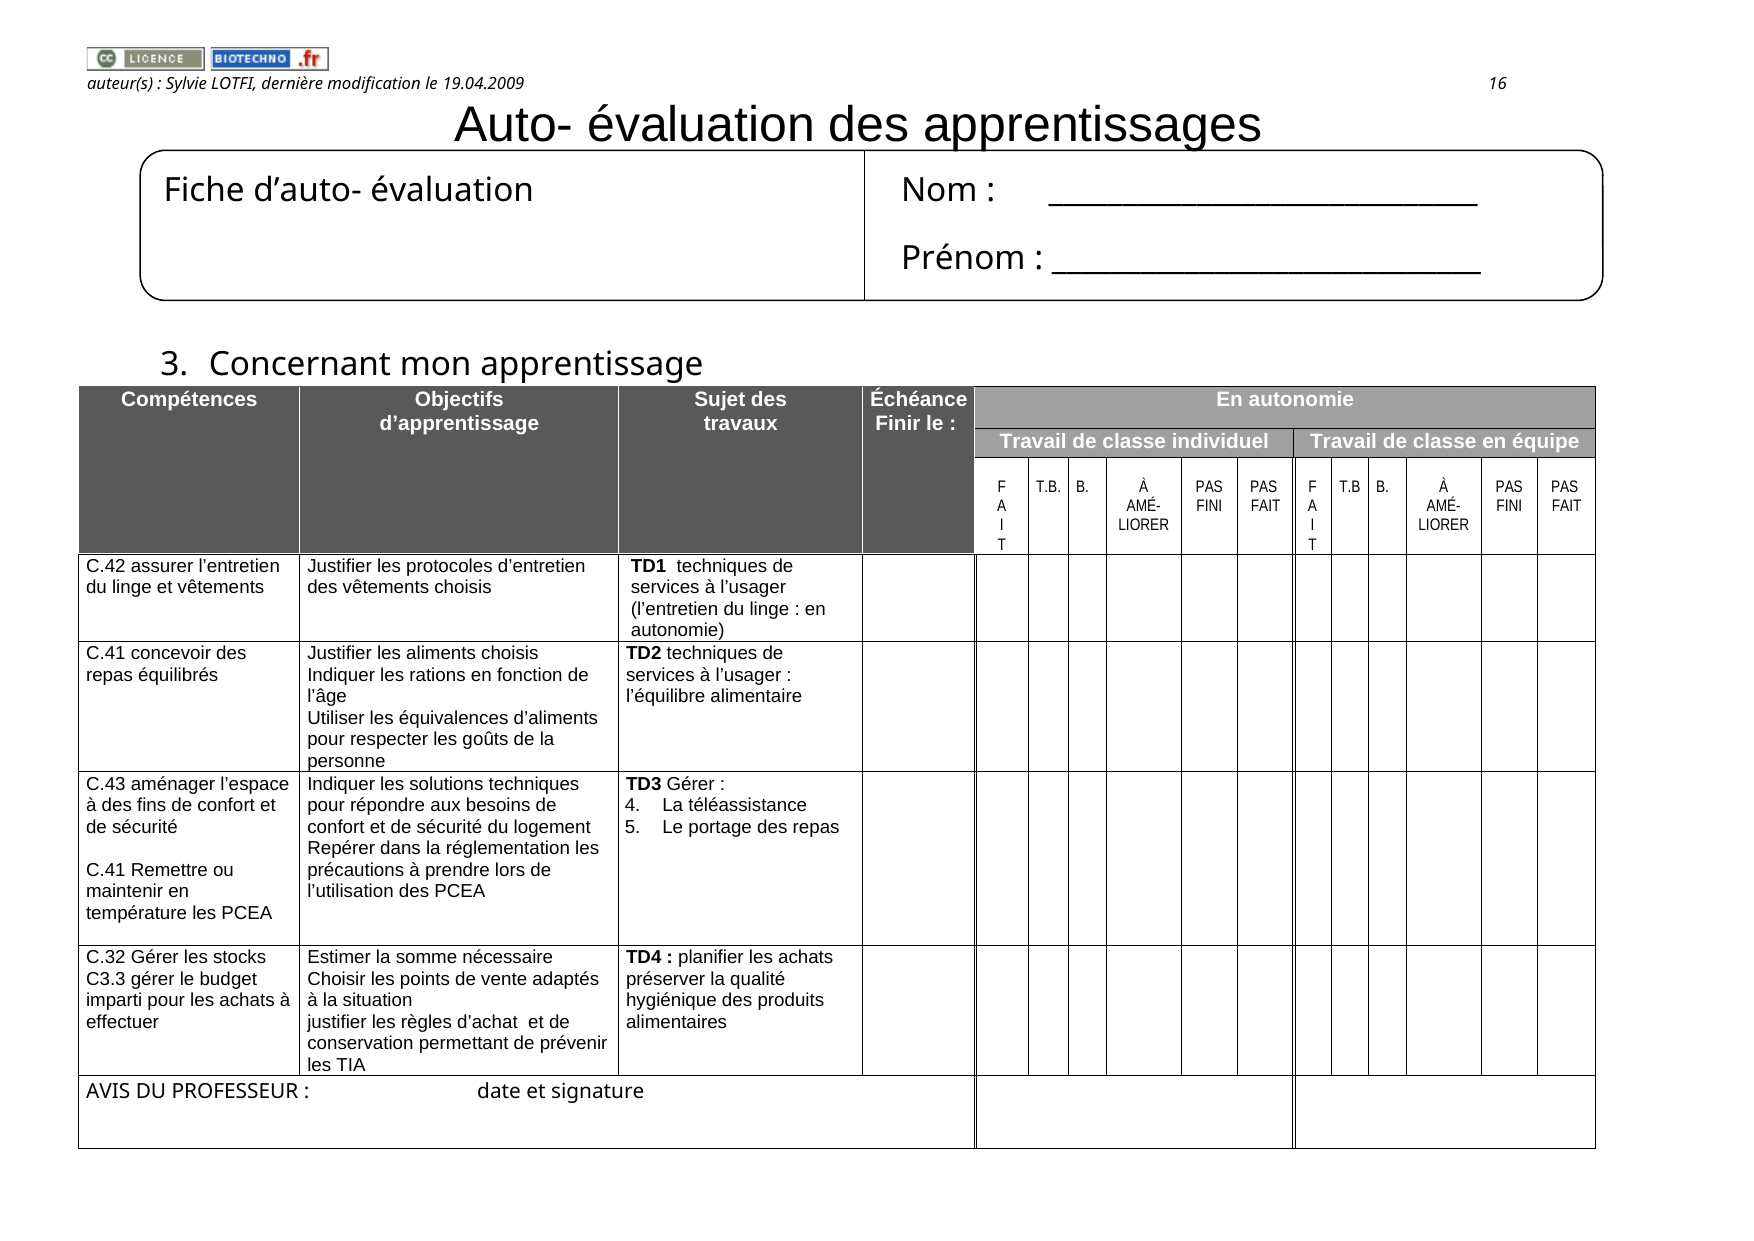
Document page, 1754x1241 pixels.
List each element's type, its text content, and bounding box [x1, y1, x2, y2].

table_cell Justifier les protocoles d’entretien des vêtements choisis [300, 555, 618, 641]
table_cell [977, 555, 1028, 641]
table_cell [1538, 946, 1595, 1075]
list Concernant mon apprentissage [160, 340, 1630, 386]
table_cell [1107, 555, 1181, 641]
table_header Sujet des travaux [619, 386, 862, 553]
table_cell Estimer la somme nécessaire Choisir les points de vente adaptés à la situation justifier les règles d’achat et de conservation permettant de prévenir les TIA [300, 946, 618, 1075]
table_cell [1029, 642, 1068, 771]
table_cell [1182, 946, 1237, 1075]
table_cell [1182, 555, 1237, 641]
table_cell [1407, 772, 1481, 945]
table_cell C.42 assurer l’entretien du linge et vêtements [79, 555, 299, 641]
table_cell [1296, 772, 1331, 945]
table_cell [1538, 642, 1595, 771]
table_cell PAS FINI [1482, 458, 1537, 553]
table_cell [1238, 946, 1292, 1075]
table_cell [863, 642, 974, 771]
table_cell AVIS DU PROFESSEUR : date et signature [79, 1076, 974, 1148]
table_cell F A I T [1296, 458, 1331, 553]
picture [86, 47, 205, 71]
table_cell [1369, 642, 1406, 771]
text Nom : _____________________________ [865, 166, 1623, 211]
table_cell [1538, 772, 1595, 945]
table_cell [863, 555, 974, 641]
table_cell [1182, 772, 1237, 945]
table_cell [1482, 946, 1537, 1075]
table_cell Travail de classe individuel [975, 429, 1293, 457]
table_cell TD2 techniques de services à l’usager : l’équilibre alimentaire [619, 642, 862, 771]
table_cell [1369, 772, 1406, 945]
table_cell [1238, 555, 1292, 641]
table_cell À AMÉ- LIORER [1107, 458, 1181, 553]
table_cell F A I T [975, 458, 1028, 553]
table_cell PAS FAIT [1538, 458, 1595, 553]
table_cell Justifier les aliments choisis Indiquer les rations en fonction de l’âge Utiliser les équivalences d’aliments pour respecter les goûts de la personne [300, 642, 618, 771]
table_cell [1296, 555, 1331, 641]
table_header Échéance Finir le : [863, 386, 974, 553]
table_cell [1407, 946, 1481, 1075]
table_cell [1029, 772, 1068, 945]
table_cell TD3 Gérer : La téléassistance Le portage des repas [619, 772, 862, 945]
table_cell Travail de classe en équipe [1294, 429, 1595, 457]
table_cell [1238, 642, 1292, 771]
table_cell [1296, 946, 1331, 1075]
table_cell C.41 concevoir des repas équilibrés [79, 642, 299, 771]
table_header En autonomie [975, 387, 1595, 428]
table_cell [1069, 642, 1106, 771]
table_cell Indiquer les solutions techniques pour répondre aux besoins de confort et de sécurité du logement Repérer dans la réglementation les précautions à prendre lors de l’utilisation des PCEA [300, 772, 618, 945]
table_cell [977, 1076, 1292, 1148]
table_cell C.43 aménager l’espace à des fins de confort et de sécurité C.41 Remettre ou maintenir en température les PCEA [79, 772, 299, 945]
table_cell [1482, 772, 1537, 945]
table_cell [1332, 555, 1368, 641]
table_cell C.32 Gérer les stocks C3.3 gérer le budget imparti pour les achats à effectuer [79, 946, 299, 1075]
table_cell À AMÉ- LIORER [1407, 458, 1481, 553]
table_cell T.B. [1029, 458, 1068, 553]
text Prénom : _____________________________ [865, 234, 1623, 279]
table_cell [1407, 642, 1481, 771]
table_cell [1107, 772, 1181, 945]
table_cell [1029, 946, 1068, 1075]
table_cell [977, 946, 1028, 1075]
table_cell [1407, 555, 1481, 641]
table_cell [1296, 642, 1331, 771]
table_cell [1538, 555, 1595, 641]
table_header Compétences [79, 386, 299, 553]
table_cell PAS FAIT [1238, 458, 1292, 553]
table_cell [1332, 772, 1368, 945]
table_cell [863, 946, 974, 1075]
table_cell PAS FINI [1182, 458, 1237, 553]
table_cell [1369, 555, 1406, 641]
title Auto- évaluation des apprentissages [87, 94, 1630, 152]
table_cell B. [1069, 458, 1106, 553]
table_cell TD4 : planifier les achats préserver la qualité hygiénique des produits alimentaires [619, 946, 862, 1075]
table_cell [1069, 555, 1106, 641]
table_cell [1482, 642, 1537, 771]
table_cell [1332, 642, 1368, 771]
table_cell [1107, 642, 1181, 771]
table_cell [1482, 555, 1537, 641]
table_cell [977, 642, 1028, 771]
table_cell [1107, 946, 1181, 1075]
table_cell [1238, 772, 1292, 945]
picture [210, 47, 329, 71]
table_cell [1296, 1076, 1595, 1148]
table_cell [977, 772, 1028, 945]
table_cell [863, 772, 974, 945]
table_cell [1332, 946, 1368, 1075]
text Fiche d’auto- évaluation [163, 166, 864, 211]
table_cell [1029, 555, 1068, 641]
text [753, 234, 864, 279]
table_cell [1069, 946, 1106, 1075]
table_cell [1182, 642, 1237, 771]
table_header Objectifs d’apprentissage [300, 386, 618, 553]
table_cell TD1 techniques de services à l’usager (l’entretien du linge : en autonomie) [619, 555, 862, 641]
table_cell T.B [1332, 458, 1368, 553]
table_cell B. [1369, 458, 1406, 553]
table_cell [1369, 946, 1406, 1075]
table_cell [1069, 772, 1106, 945]
